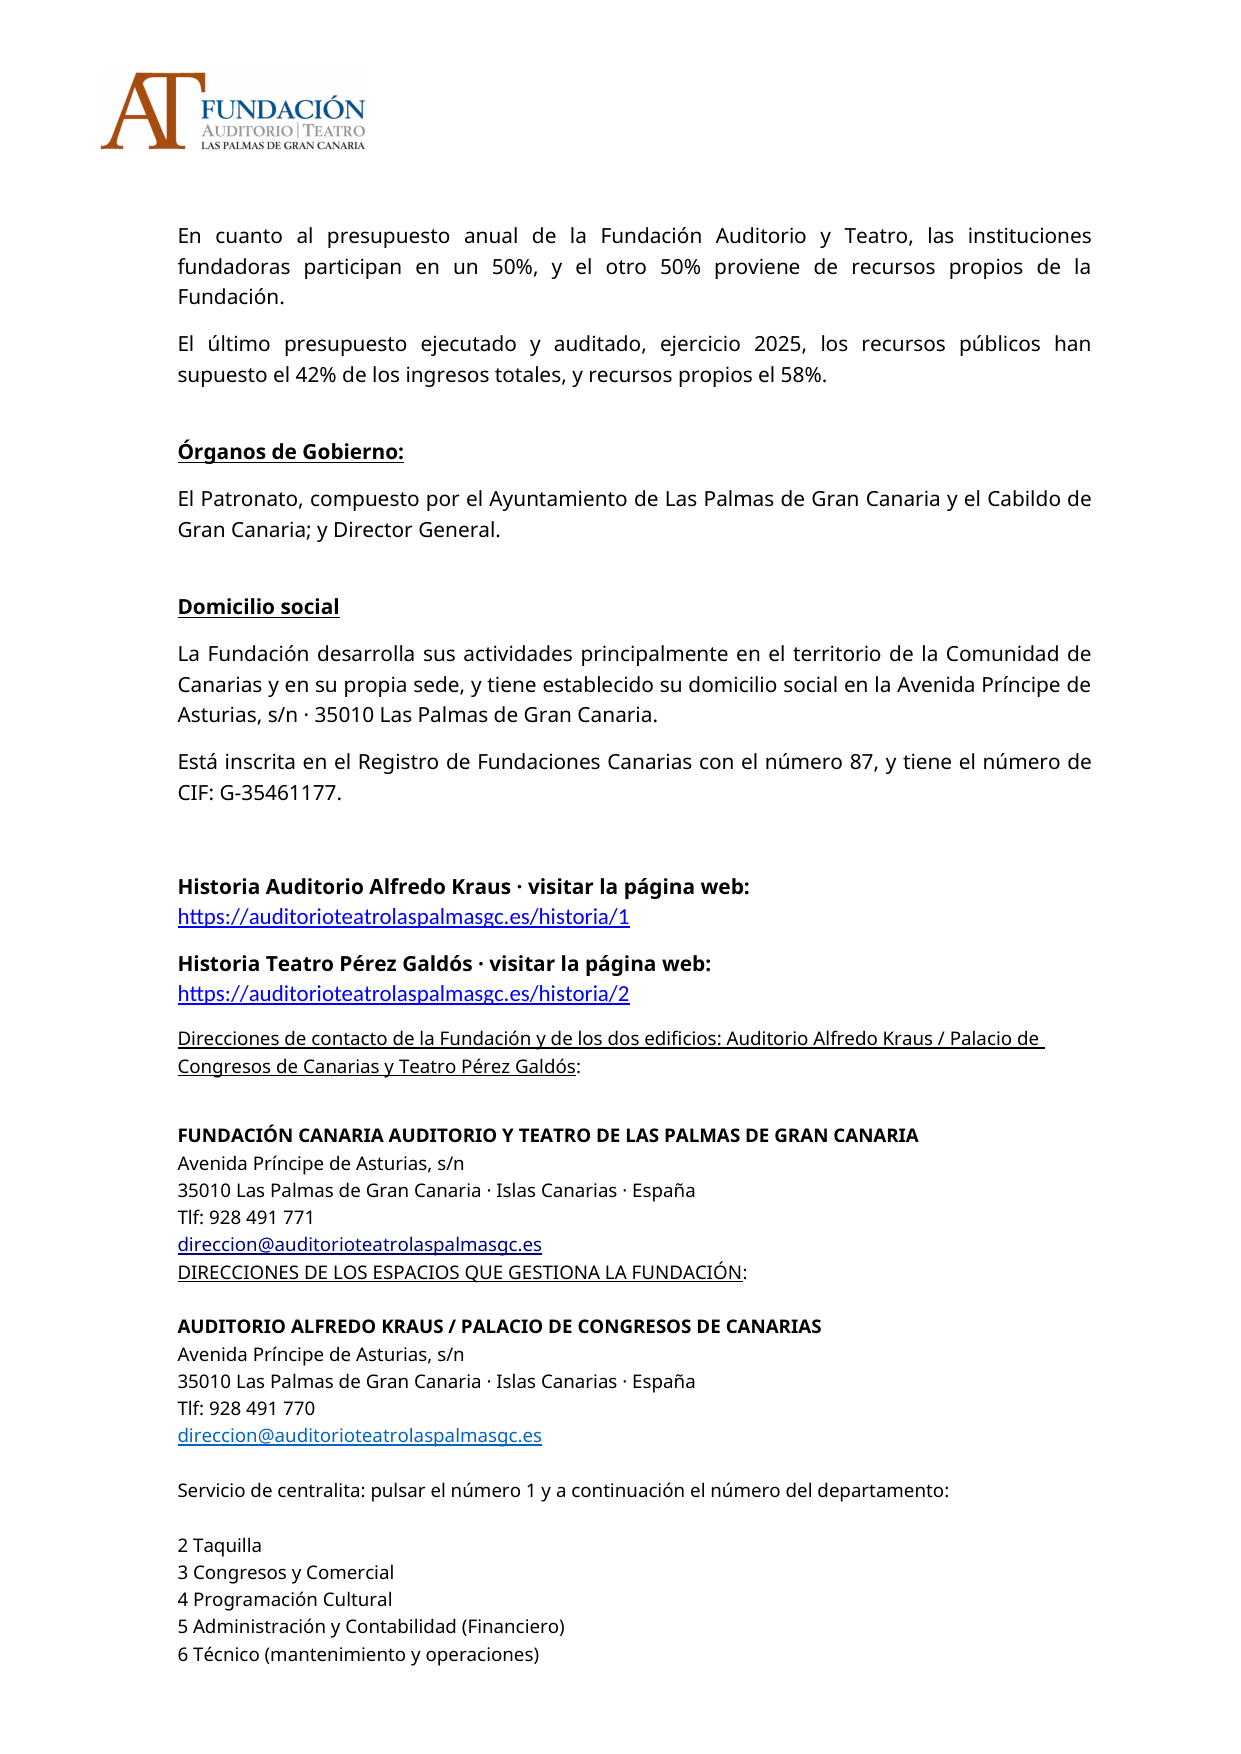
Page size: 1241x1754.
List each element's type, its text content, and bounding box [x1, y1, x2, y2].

text AUDITORIO ALFREDO KRAUS / PALACIO DE CONGRESOS DE CANARIAS [177, 1313, 1093, 1339]
text 5 Administración y Contabilidad (Financiero) [177, 1614, 1093, 1639]
text Está inscrita en el Registro de Fundaciones Canarias con el número 87, y tiene el número de CIF: G-35461177. [177, 747, 1093, 806]
text DIRECCIONES DE LOS ESPACIOS QUE GESTIONA LA FUNDACIÓN: [177, 1259, 1093, 1284]
text 2 Taquilla [177, 1532, 1093, 1557]
text Domicilio social [177, 562, 1093, 621]
text 6 Técnico (mantenimiento y operaciones) [177, 1641, 1093, 1667]
text Avenida Príncipe de Asturias, s/n [177, 1150, 1093, 1175]
text Historia Auditorio Alfredo Kraus · visitar la página web: https://auditorioteatrolaspalmasgc.es/historia/1 [177, 872, 1093, 930]
text 35010 Las Palmas de Gran Canaria · Islas Canarias · España [177, 1177, 1093, 1203]
text Direcciones de contacto de la Fundación y de los dos edificios: Auditorio Alfredo Kraus / Palacio de Congresos de Canarias y Teatro Pérez Galdós: [177, 1026, 1093, 1078]
text Tlf: 928 491 771 [177, 1204, 1093, 1230]
text Avenida Príncipe de Asturias, s/n [177, 1341, 1093, 1366]
text FUNDACIÓN CANARIA AUDITORIO Y TEATRO DE LAS PALMAS DE GRAN CANARIA [177, 1122, 1093, 1148]
text direccion@auditorioteatrolaspalmasgc.es [177, 1232, 1093, 1257]
text Órganos de Gobierno: [177, 407, 1093, 466]
text Servicio de centralita: pulsar el número 1 y a continuación el número del departamento: [177, 1477, 1093, 1503]
text En cuanto al presupuesto anual de la Fundación Auditorio y Teatro, las instituciones fundadoras participan en un 50%, y el otro 50% proviene de recursos propios de la Fundación. [177, 222, 1093, 311]
text 35010 Las Palmas de Gran Canaria · Islas Canarias · España [177, 1368, 1093, 1394]
text El Patronato, compuesto por el Ayuntamiento de Las Palmas de Gran Canaria y el Cabildo de Gran Canaria; y Director General. [177, 484, 1093, 543]
text El último presupuesto ejecutado y auditado, ejercicio 2025, los recursos públicos han supuesto el 42% de los ingresos totales, y recursos propios el 58%. [177, 329, 1093, 388]
text Tlf: 928 491 770 [177, 1395, 1093, 1421]
text La Fundación desarrolla sus actividades principalmente en el territorio de la Comunidad de Canarias y en su propia sede, y tiene establecido su domicilio social en la Avenida Príncipe de Asturias, s/n · 35010 Las Palmas de Gran Canaria. [177, 639, 1093, 729]
text Historia Teatro Pérez Galdós · visitar la página web: https://auditorioteatrolaspalmasgc.es/historia/2 [177, 949, 1093, 1007]
text 3 Congresos y Comercial [177, 1559, 1093, 1585]
text 4 Programación Cultural [177, 1586, 1093, 1612]
text direccion@auditorioteatrolaspalmasgc.es [177, 1423, 1093, 1448]
